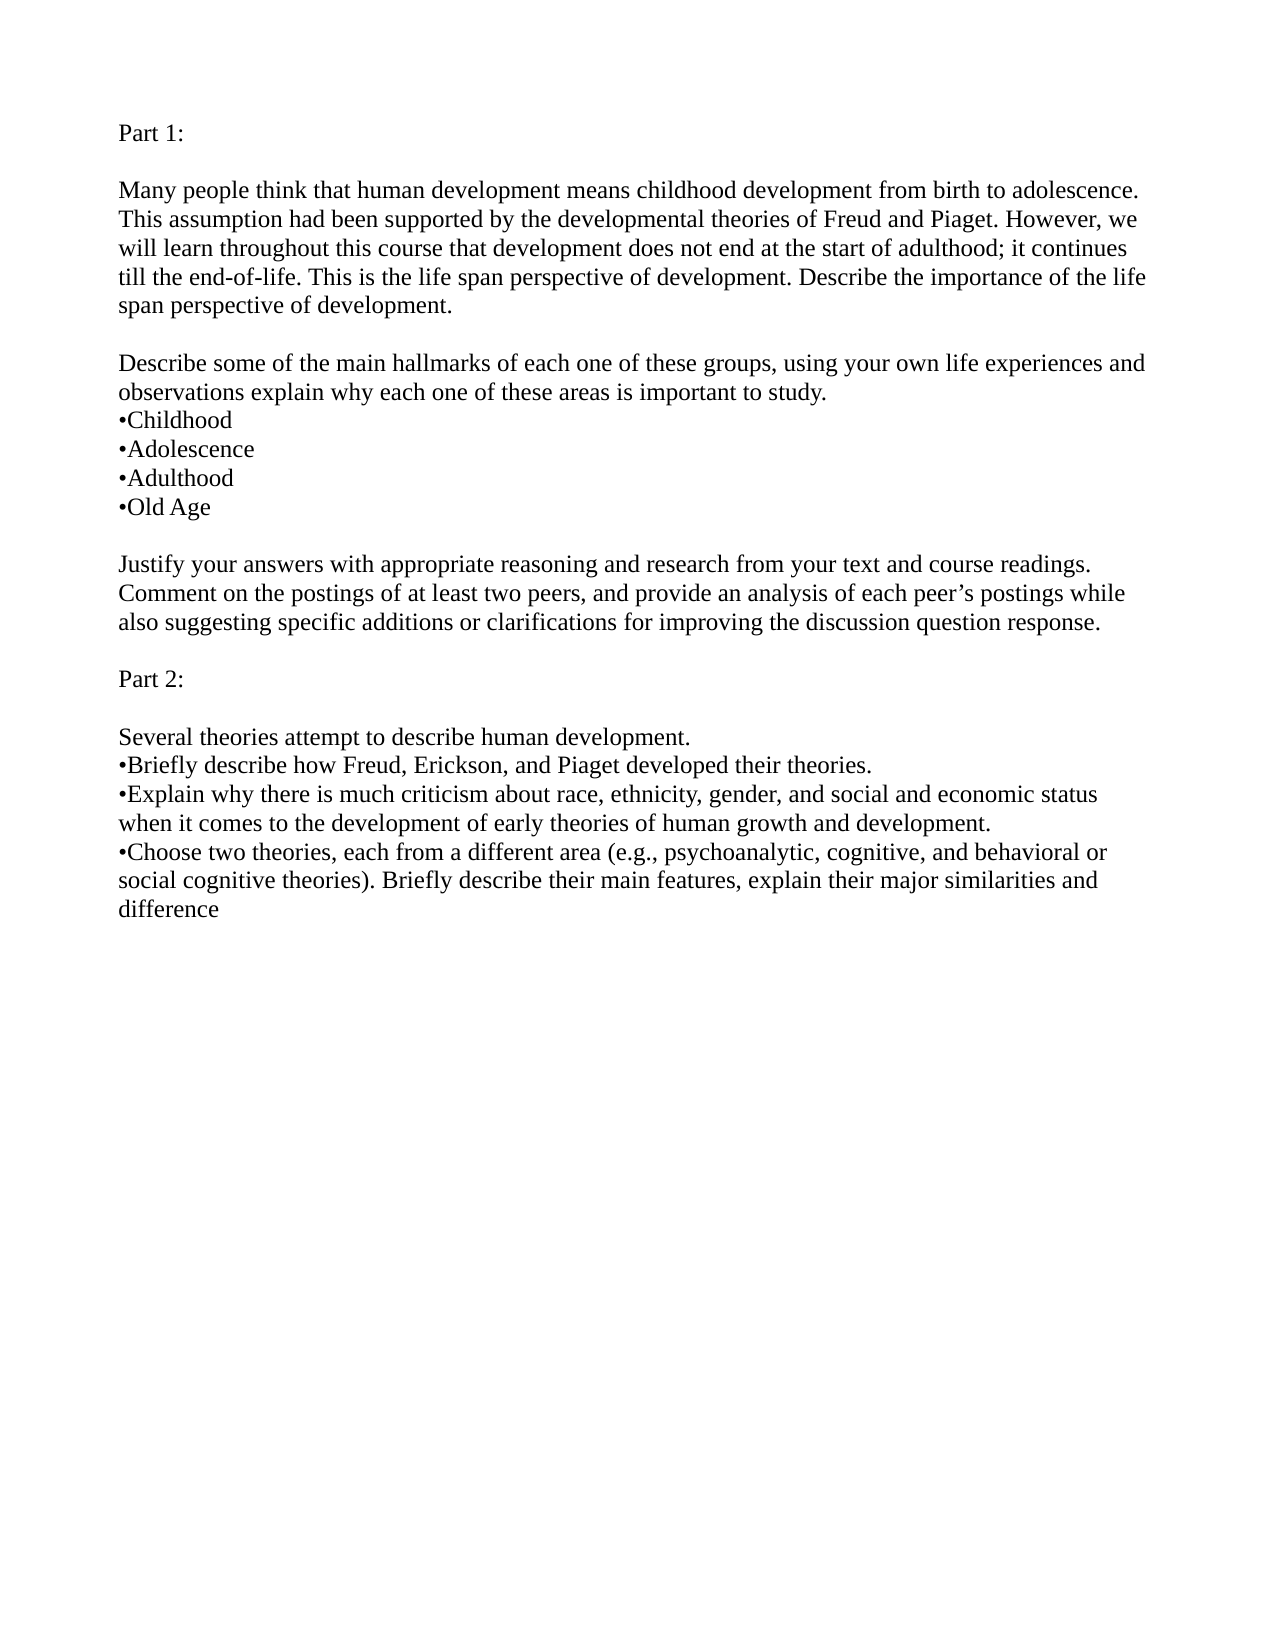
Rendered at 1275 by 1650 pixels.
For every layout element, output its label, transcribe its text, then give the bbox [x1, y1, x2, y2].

text •Explain why there is much criticism about race, ethnicity, gender, and social and economic status when it comes to the development of early theories of human growth and development. [118, 779, 1157, 837]
text Many people think that human development means childhood development from birth to adolescence. This assumption had been supported by the developmental theories of Freud and Piaget. However, we will learn throughout this course that development does not end at the start of adulthood; it continues till the end-of-life. This is the life span perspective of development. Describe the importance of the life span perspective of development. [118, 176, 1157, 319]
text Several theories attempt to describe human development. [118, 722, 1157, 751]
text •Childhood [118, 406, 1157, 434]
text Justify your answers with appropriate reasoning and research from your text and course readings. Comment on the postings of at least two peers, and provide an analysis of each peer’s postings while also suggesting specific additions or clarifications for improving the discussion question response. [118, 549, 1157, 636]
text •Choose two theories, each from a different area (e.g., psychoanalytic, cognitive, and behavioral or social cognitive theories). Briefly describe their main features, explain their major similarities and difference [118, 837, 1157, 923]
text •Adulthood [118, 463, 1157, 492]
text Describe some of the main hallmarks of each one of these groups, using your own life experiences and observations explain why each one of these areas is important to study. [118, 348, 1157, 406]
text •Old Age [118, 492, 1157, 521]
text Part 1: [118, 118, 1157, 147]
text Part 2: [118, 664, 1157, 693]
text •Briefly describe how Freud, Erickson, and Piaget developed their theories. [118, 751, 1157, 779]
text •Adolescence [118, 434, 1157, 463]
